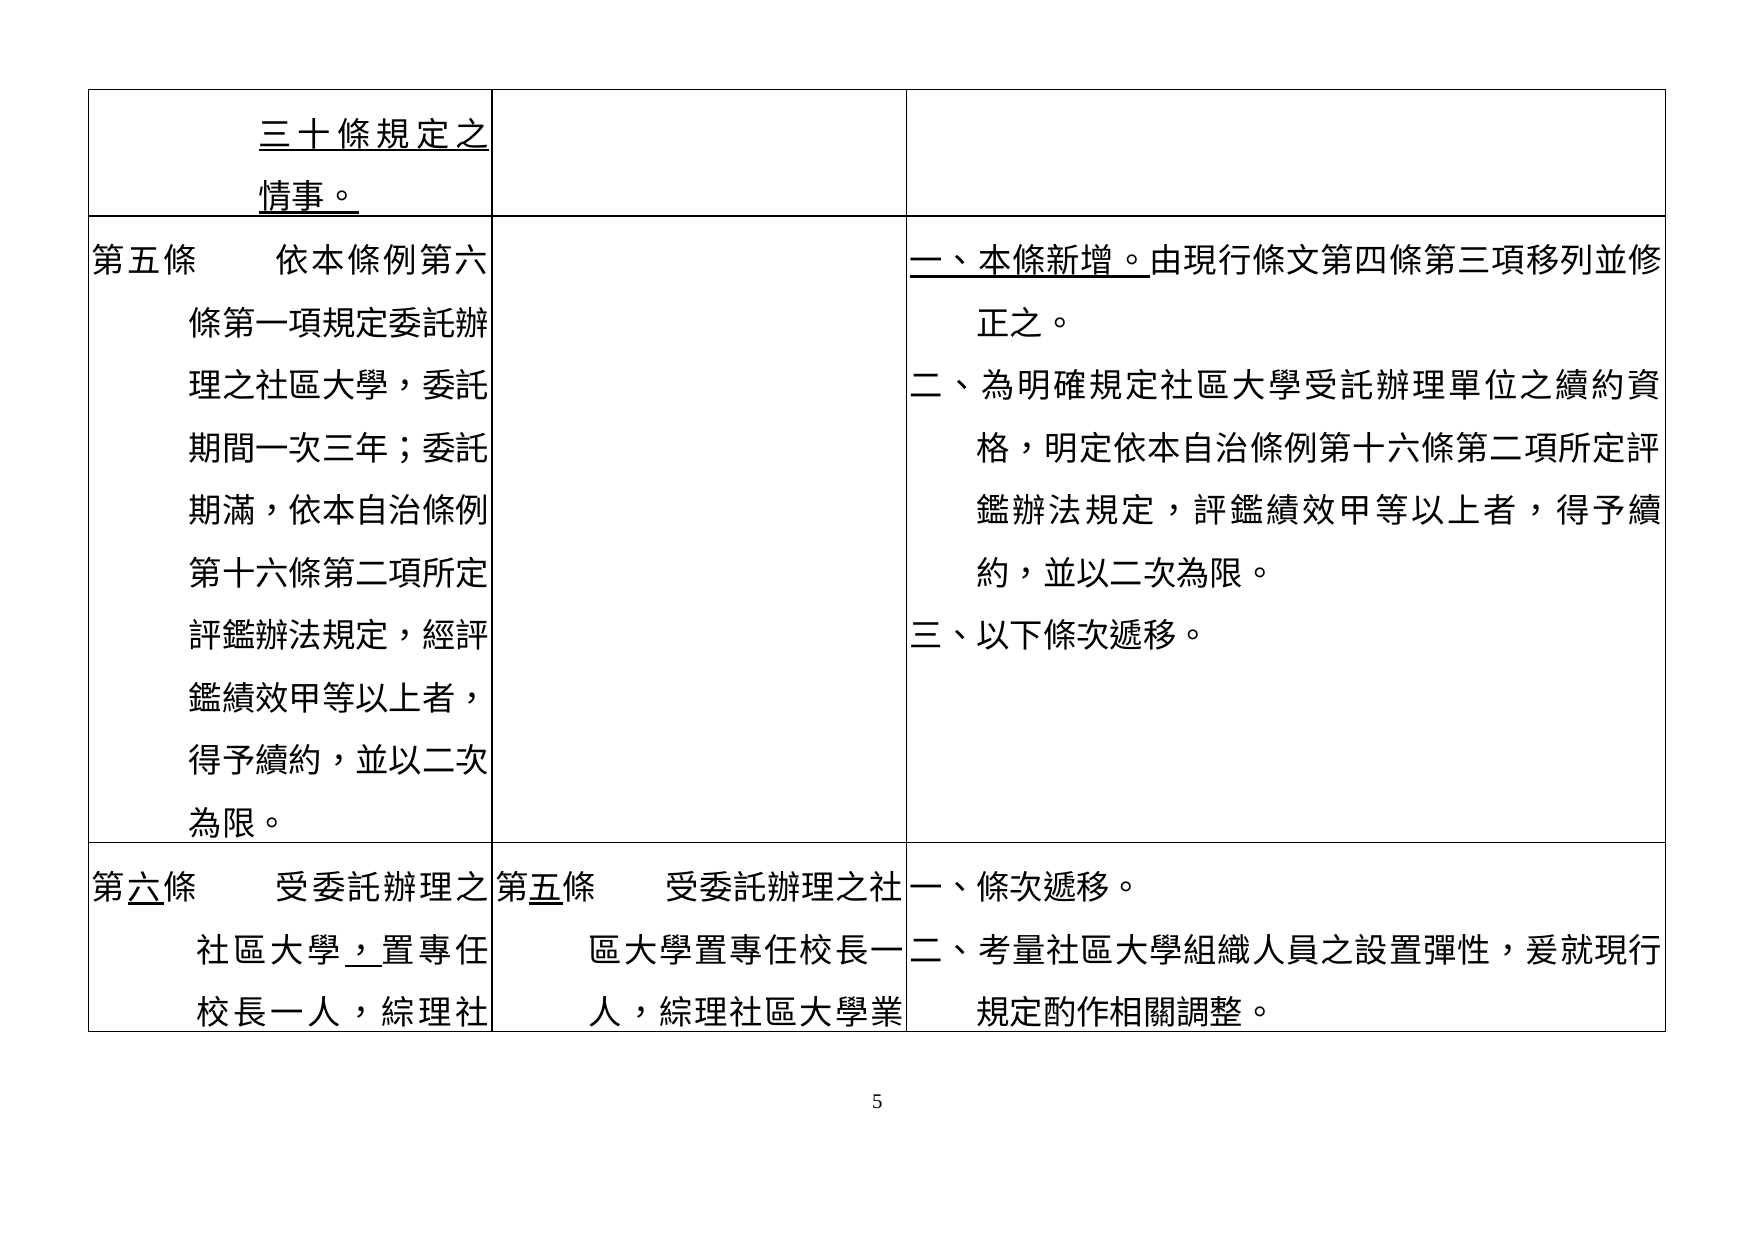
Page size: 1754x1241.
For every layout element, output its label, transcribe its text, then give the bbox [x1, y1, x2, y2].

table_cell 第五條 依本條例第六條第一項規定委託辦理之社區大學，委託期間一次三年；委託期滿，依本自治條例第十六條第二項所定評鑑辦法規定，經評鑑績效甲等以上者，得予續約，並以二次為限。 [89, 217, 491, 842]
table_cell 第五條 受委託辦理之社區大學置專任校長一人，綜理社區大學業 [493, 843, 906, 1031]
table_cell [907, 90, 1665, 215]
table_cell 一、本條新增。由現行條文第四條第三項移列並修正之。 二、為明確規定社區大學受託辦理單位之續約資格，明定依本自治條例第十六條第二項所定評鑑辦法規定，評鑑績效甲等以上者，得予續約，並以二次為限。 三、以下條次遞移。 [907, 217, 1665, 842]
table_cell 一、條次遞移。 二、考量社區大學組織人員之設置彈性，爰就現行規定酌作相關調整。 [907, 843, 1665, 1031]
table_cell [493, 90, 906, 215]
table_cell 第六條 受委託辦理之社區大學，置專任校長一人，綜理社 [89, 843, 491, 1031]
table_cell [493, 217, 906, 842]
table_cell 三十條規定之情事。 [89, 90, 491, 215]
